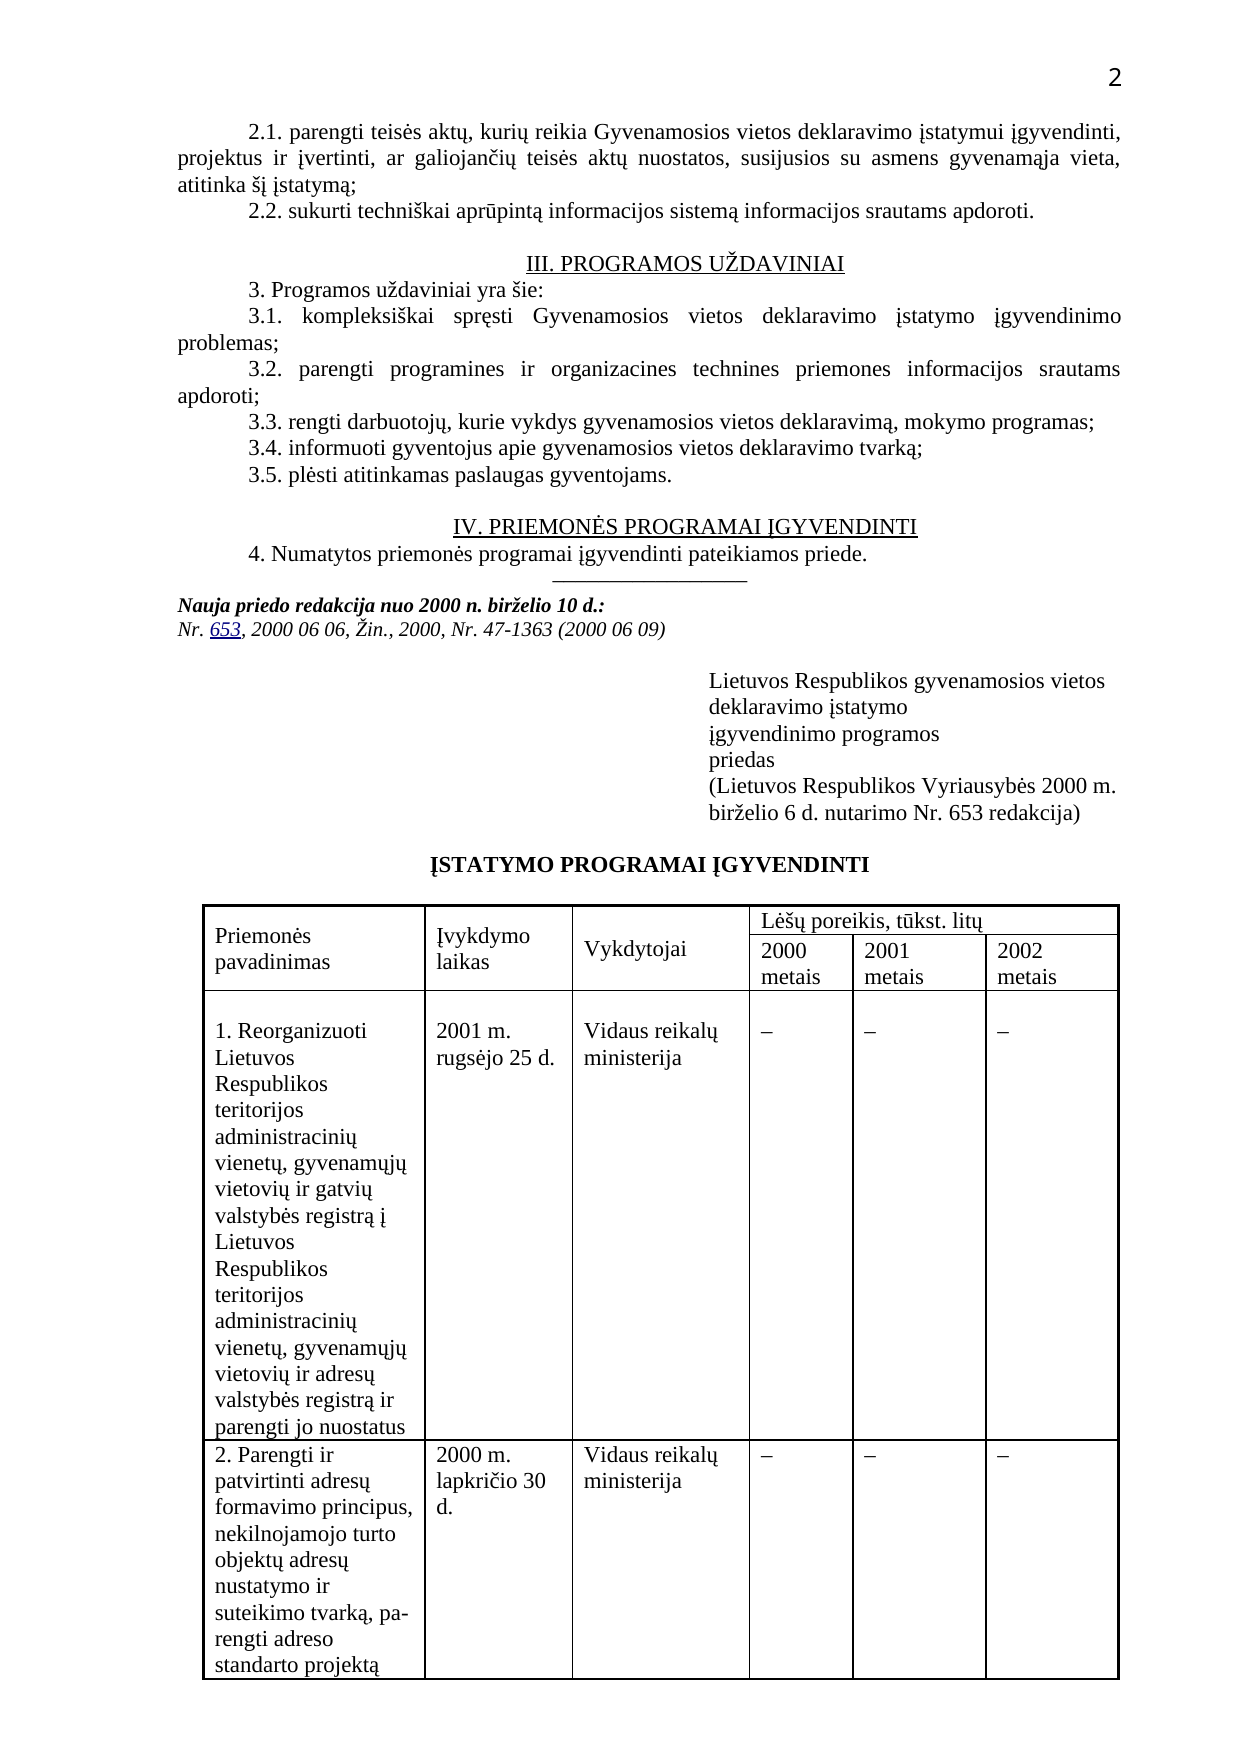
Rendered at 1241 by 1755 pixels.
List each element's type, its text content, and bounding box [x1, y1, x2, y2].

text deklaravimo įstatymo įgyvendinimo programos priedas (Lietuvos Respublikos Vyriausybės 2000 m. birželio 6 d. nutarimo Nr. 653 redakcija) [709, 693, 1122, 825]
table_cell – [854, 1441, 985, 1678]
table_cell – [987, 1441, 1117, 1678]
text 3.1. kompleksiškai spręsti Gyvenamosios vietos deklaravimo įstatymo įgyvendinimo problemas; [177, 303, 1122, 355]
text ––––––––––––––––– [177, 566, 1122, 592]
table_cell [750, 991, 852, 1017]
table_header Lėšų poreikis, tūkst. litų [750, 907, 1117, 934]
table_header Įvykdymo laikas [426, 907, 572, 989]
table_cell 2001 metais [854, 935, 985, 989]
table_cell 2001 m. rugsėjo 25 d. [426, 1018, 572, 1439]
subtitle III. Programos uždaviniai [177, 250, 1122, 276]
text Nauja priedo redakcija nuo 2000 n. birželio 10 d.: [177, 592, 1122, 617]
table_cell – [987, 1018, 1117, 1439]
table_cell [205, 991, 424, 1017]
table_cell 2002 metais [987, 935, 1117, 989]
text Lietuvos Respublikos gyvenamosios vietos [709, 667, 1122, 693]
table_cell – [750, 1018, 852, 1439]
text 2.1. parengti teisės aktų, kurių reikia Gyvenamosios vietos deklaravimo įstatymui įgyvendinti, projektus ir įvertinti, ar galiojančių teisės aktų nuostatos, susijusios su asmens gyvenamąja vieta, atitinka šį įstatymą; [177, 118, 1122, 197]
table_cell Vidaus reikalų ministerija [573, 1018, 749, 1439]
table_cell – [854, 1018, 985, 1439]
table_cell [573, 991, 749, 1017]
table_cell – [750, 1441, 852, 1678]
text 3.2. parengti programines ir organizacines technines priemones informacijos srautams apdoroti; [177, 355, 1122, 408]
text 3.3. rengti darbuotojų, kurie vykdys gyvenamosios vietos deklaravimą, mokymo programas; [177, 408, 1122, 434]
table_cell 2000 metais [750, 935, 852, 989]
table_cell [426, 991, 572, 1017]
text 3.5. plėsti atitinkamas paslaugas gyventojams. [177, 461, 1122, 487]
table_cell [854, 991, 985, 1017]
table_cell 2000 m. lapkričio 30 d. [426, 1441, 572, 1678]
table_cell [987, 991, 1117, 1017]
table_cell 1. Reorganizuoti Lietuvos Respublikos teritorijos administracinių vienetų, gyvenamųjų vietovių ir gatvių valstybės registrą į Lietuvos Respublikos teritorijos administracinių vienetų, gyvenamųjų vietovių ir adresų valstybės registrą ir parengti jo nuostatus [205, 1018, 424, 1439]
text 3.4. informuoti gyventojus apie gyvenamosios vietos deklaravimo tvarką; [177, 434, 1122, 461]
table_cell 2. Parengti ir patvirtinti adresų formavimo principus, nekilnojamojo turto objektų adresų nustatymo ir suteikimo tvarką, pa-rengti adreso standarto projektą [205, 1441, 424, 1678]
table_header Priemonės pavadinimas [205, 907, 424, 989]
table_header Vykdytojai [573, 907, 749, 989]
text ĮSTATYMO PROGRAMAI ĮGYVENDINTI [177, 851, 1122, 878]
text Nr. 653, 2000 06 06, Žin., 2000, Nr. 47-1363 (2000 06 09) [177, 617, 1122, 641]
text 2.2. sukurti techniškai aprūpintą informacijos sistemą informacijos srautams apdoroti. [177, 197, 1122, 223]
subtitle IV. priemonės ProgramAI įgyvendinTi [177, 513, 1122, 540]
text 3. Programos uždaviniai yra šie: [177, 276, 1122, 303]
text 4. Numatytos priemonės programai įgyvendinti pateikiamos priede. [177, 540, 1122, 566]
table_cell Vidaus reikalų ministerija [573, 1441, 749, 1678]
